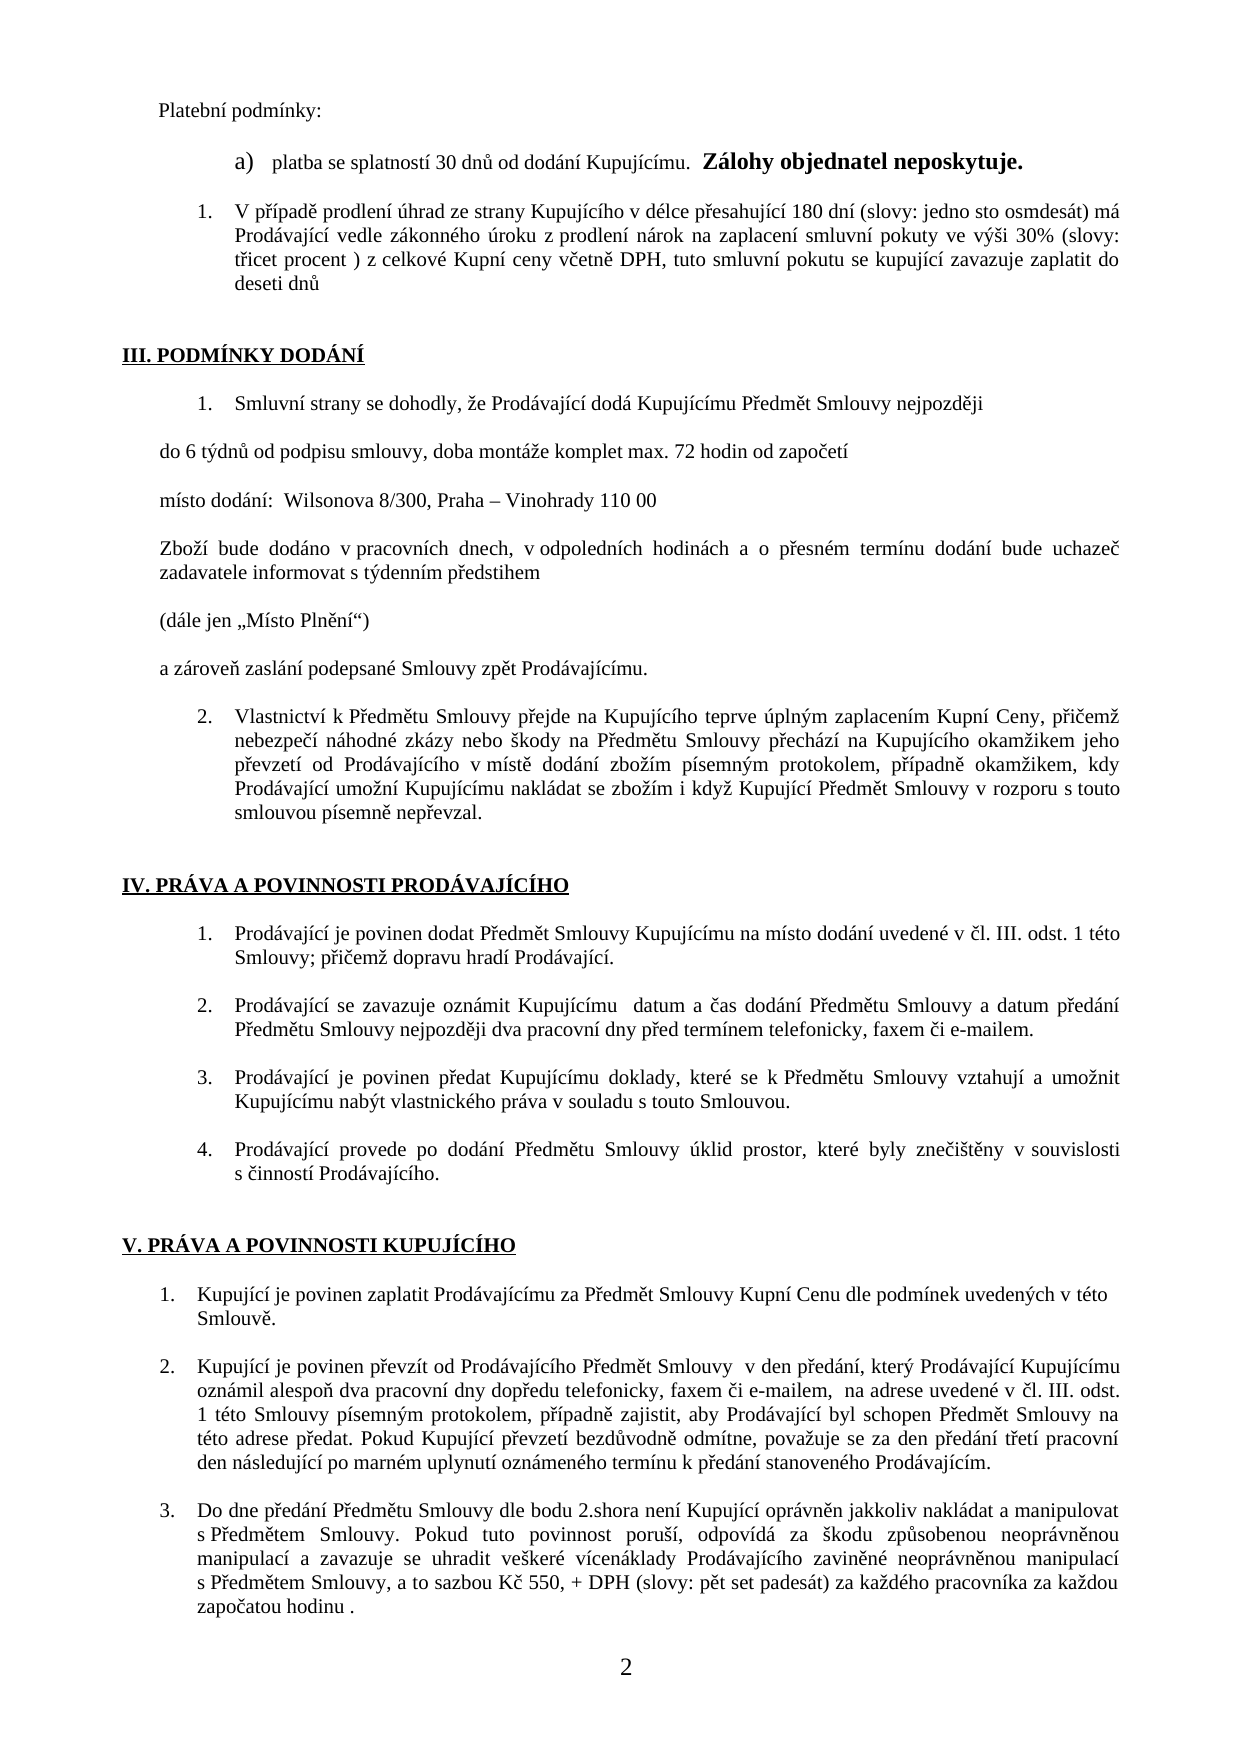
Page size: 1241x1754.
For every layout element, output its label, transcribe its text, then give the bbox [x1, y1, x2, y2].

list Prodávající se zavazuje oznámit Kupujícímu datum a čas dodání Předmětu Smlouvy a datum předání Předmětu Smlouvy nejpozději dva pracovní dny před termínem telefonicky, faxem či e-mailem. [197, 993, 1120, 1041]
list Vlastnictví k Předmětu Smlouvy přejde na Kupujícího teprve úplným zaplacením Kupní Ceny, přičemž nebezpečí náhodné zkázy nebo škody na Předmětu Smlouvy přechází na Kupujícího okamžikem jeho převzetí od Prodávajícího v místě dodání zbožím písemným protokolem, případně okamžikem, kdy Prodávající umožní Kupujícímu nakládat se zbožím i když Kupující Předmět Smlouvy v rozporu s touto smlouvou písemně nepřevzal. [197, 704, 1120, 824]
list Smluvní strany se dohodly, že Prodávající dodá Kupujícímu Předmět Smlouvy nejpozději [197, 391, 1120, 415]
list Kupující je povinen převzít od Prodávajícího Předmět Smlouvy v den předání, který Prodávající Kupujícímu oznámil alespoň dva pracovní dny dopředu telefonicky, faxem či e-mailem, na adrese uvedené v čl. III. odst. 1 této Smlouvy písemným protokolem, případně zajistit, aby Prodávající byl schopen Předmět Smlouvy na této adrese předat. Pokud Kupující převzetí bezdůvodně odmítne, považuje se za den předání třetí pracovní den následující po marném uplynutí oznámeného termínu k předání stanoveného Prodávajícím. [159, 1354, 1120, 1474]
text V. PRÁVA A POVINNOSTI KUPUJÍCÍHO [122, 1233, 1120, 1257]
list Kupující je povinen zaplatit Prodávajícímu za Předmět Smlouvy Kupní Cenu dle podmínek uvedených v této Smlouvě. [159, 1282, 1120, 1330]
list Prodávající je povinen dodat Předmět Smlouvy Kupujícímu na místo dodání uvedené v čl. III. odst. 1 této Smlouvy; přičemž dopravu hradí Prodávající. [197, 921, 1120, 969]
list V případě prodlení úhrad ze strany Kupujícího v délce přesahující 180 dní (slovy: jedno sto osmdesát) má Prodávající vedle zákonného úroku z prodlení nárok na zaplacení smluvní pokuty ve výši 30% (slovy: třicet procent ) z celkové Kupní ceny včetně DPH, tuto smluvní pokutu se kupující zavazuje zaplatit do deseti dnů [197, 199, 1120, 295]
text místo dodání: Wilsonova 8/300, Praha – Vinohrady 110 00 [159, 487, 1120, 512]
text do 6 týdnů od podpisu smlouvy, doba montáže komplet max. 72 hodin od započetí [159, 439, 1120, 463]
text Zboží bude dodáno v pracovních dnech, v odpoledních hodinách a o přesném termínu dodání bude uchazeč zadavatele informovat s týdenním předstihem [159, 536, 1120, 584]
list Prodávající je povinen předat Kupujícímu doklady, které se k Předmětu Smlouvy vztahují a umožnit Kupujícímu nabýt vlastnického práva v souladu s touto Smlouvou. [197, 1065, 1120, 1113]
list Do dne předání Předmětu Smlouvy dle bodu 2.shora není Kupující oprávněn jakkoliv nakládat a manipulovat s Předmětem Smlouvy. Pokud tuto povinnost poruší, odpovídá za škodu způsobenou neoprávněnou manipulací a zavazuje se uhradit veškeré vícenáklady Prodávajícího zaviněné neoprávněnou manipulací s Předmětem Smlouvy, a to sazbou Kč 550, + DPH (slovy: pět set padesát) za každého pracovníka za každou započatou hodinu . [159, 1498, 1120, 1618]
list platba se splatností 30 dnů od dodání Kupujícímu. Zálohy objednatel neposkytuje. [234, 146, 1120, 175]
list Prodávající provede po dodání Předmětu Smlouvy úklid prostor, které byly znečištěny v souvislosti s činností Prodávajícího. [197, 1137, 1120, 1185]
text IV. PRÁVA A POVINNOSTI PRODÁVAJÍCÍHO [122, 872, 1120, 897]
text a zároveň zaslání podepsané Smlouvy zpět Prodávajícímu. [159, 656, 1120, 680]
text Platební podmínky: [158, 98, 1120, 122]
text (dále jen „Místo Plnění“) [159, 608, 1120, 632]
text III. PODMÍNKY DODÁNÍ [122, 343, 1120, 367]
